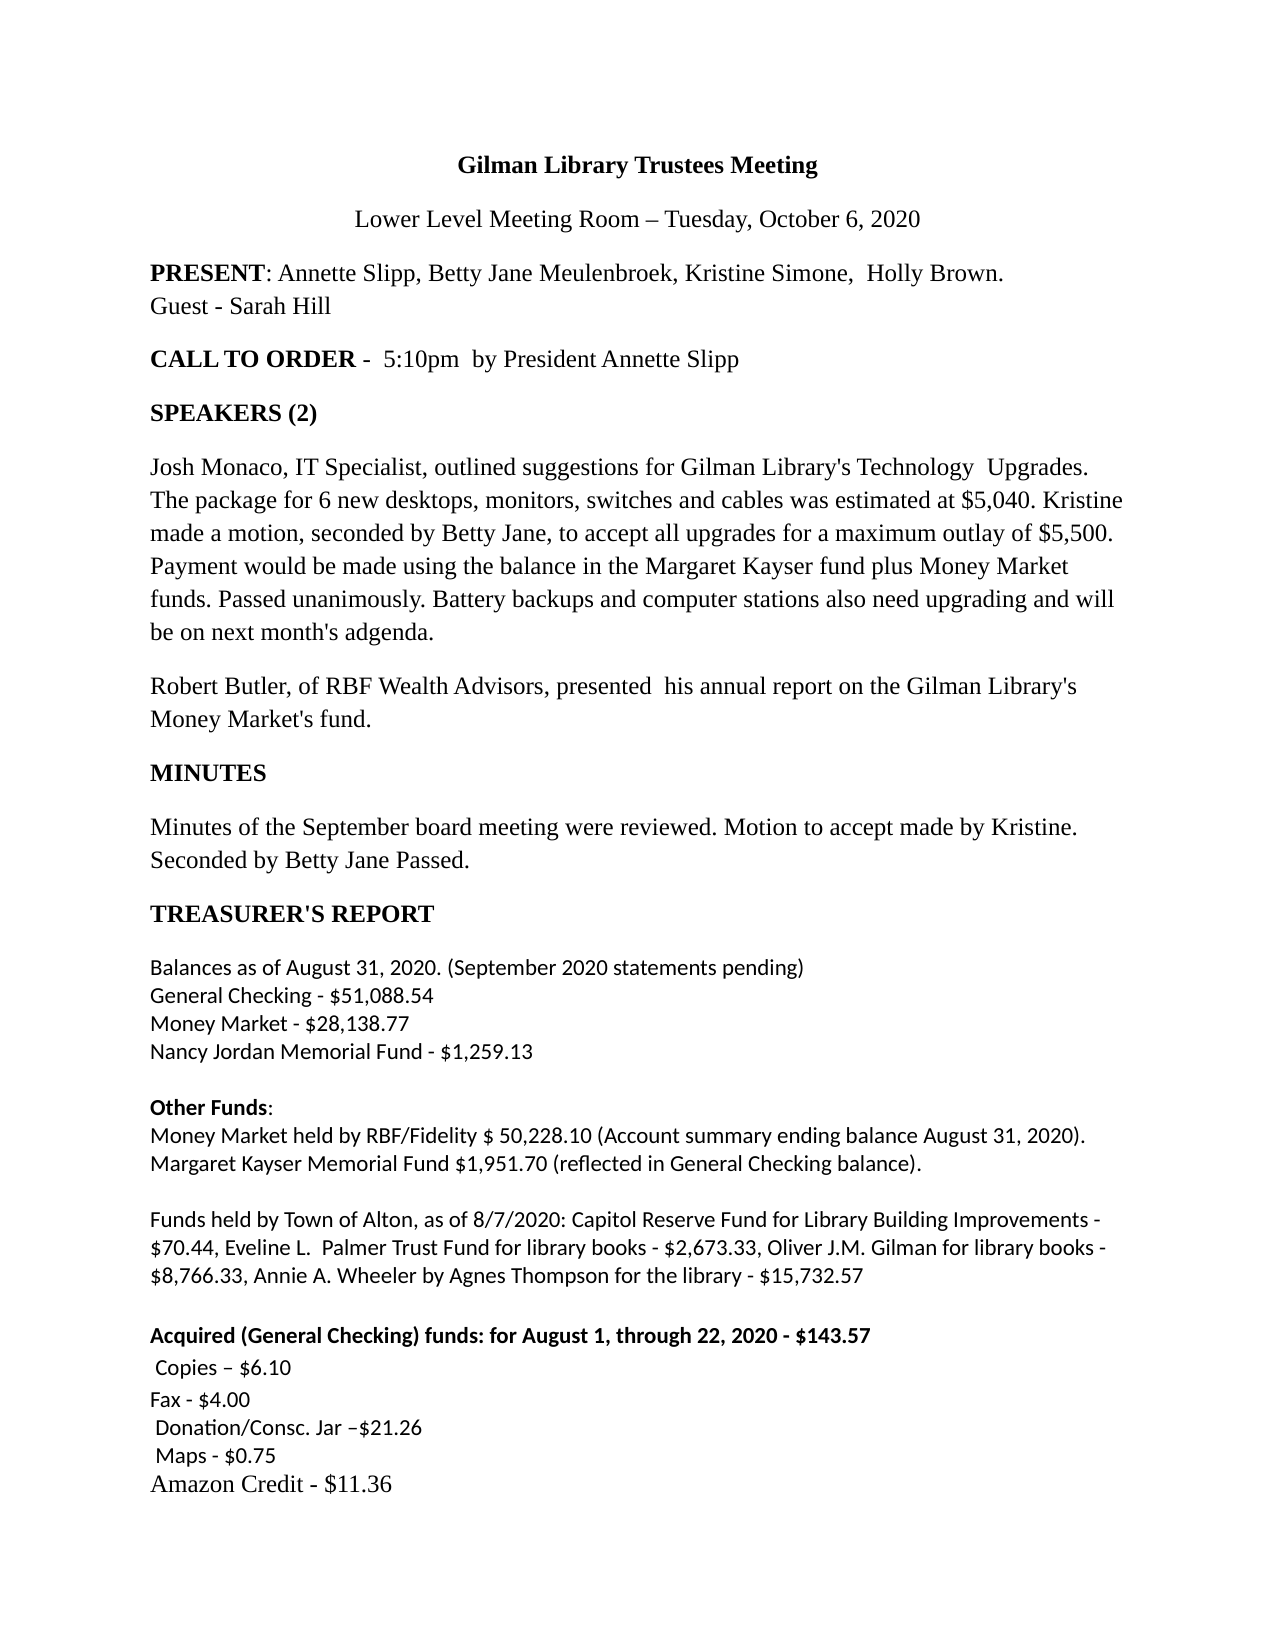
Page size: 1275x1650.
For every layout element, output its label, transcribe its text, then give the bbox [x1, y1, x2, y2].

text PRESENT: Annette Slipp, Betty Jane Meulenbroek, Kristine Simone, Holly Brown. Guest - Sarah Hill [150, 258, 1125, 319]
text CALL TO ORDER - 5:10pm by President Annette Slipp [150, 344, 1125, 373]
text Funds held by Town of Alton, as of 8/7/2020: Capitol Reserve Fund for Library Building Improvements - $70.44, Eveline L. Palmer Trust Fund for library books - $2,673.33, Oliver J.M. Gilman for library books - $8,766.33, Annie A. Wheeler by Agnes Thompson for the library - $15,732.57 [150, 1205, 1125, 1289]
text Money Market held by RBF/Fidelity $ 50,228.10 (Account summary ending balance August 31, 2020). Margaret Kayser Memorial Fund $1,951.70 (reflected in General Checking balance). [150, 1121, 1125, 1177]
text Robert Butler, of RBF Wealth Advisors, presented his annual report on the Gilman Library's Money Market's fund. [150, 671, 1125, 733]
text Fax - $4.00 [150, 1386, 1125, 1413]
text Money Market - $28,138.77 [150, 1009, 1125, 1037]
text General Checking - $51,088.54 [150, 981, 1125, 1009]
text Maps - $0.75 [150, 1442, 1125, 1469]
text Amazon Credit - $11.36 [150, 1469, 1125, 1498]
text Acquired (General Checking) funds: for August 1, through 22, 2020 - $143.57 [150, 1321, 1125, 1349]
text Balances as of August 31, 2020. (September 2020 statements pending) [150, 953, 1125, 981]
text Lower Level Meeting Room – Tuesday, October 6, 2020 [150, 204, 1125, 233]
text MINUTES [150, 758, 1125, 787]
text SPEAKERS (2) [150, 398, 1125, 427]
text Minutes of the September board meeting were reviewed. Motion to accept made by Kristine. Seconded by Betty Jane Passed. [150, 812, 1125, 874]
text TREASURER'S REPORT [150, 899, 1125, 928]
text Nancy Jordan Memorial Fund - $1,259.13 [150, 1037, 1125, 1065]
text Josh Monaco, IT Specialist, outlined suggestions for Gilman Library's Technology Upgrades. The package for 6 new desktops, monitors, switches and cables was estimated at $5,040. Kristine made a motion, seconded by Betty Jane, to accept all upgrades for a maximum outlay of $5,500. Payment would be made using the balance in the Margaret Kayser fund plus Money Market funds. Passed unanimously. Battery backups and computer stations also need upgrading and will be on next month's adgenda. [150, 452, 1125, 646]
text Other Funds: [150, 1093, 1125, 1121]
text Donation/Consc. Jar –$21.26 [150, 1413, 1125, 1442]
text Gilman Library Trustees Meeting [150, 150, 1125, 179]
text Copies – $6.10 [150, 1353, 1125, 1381]
